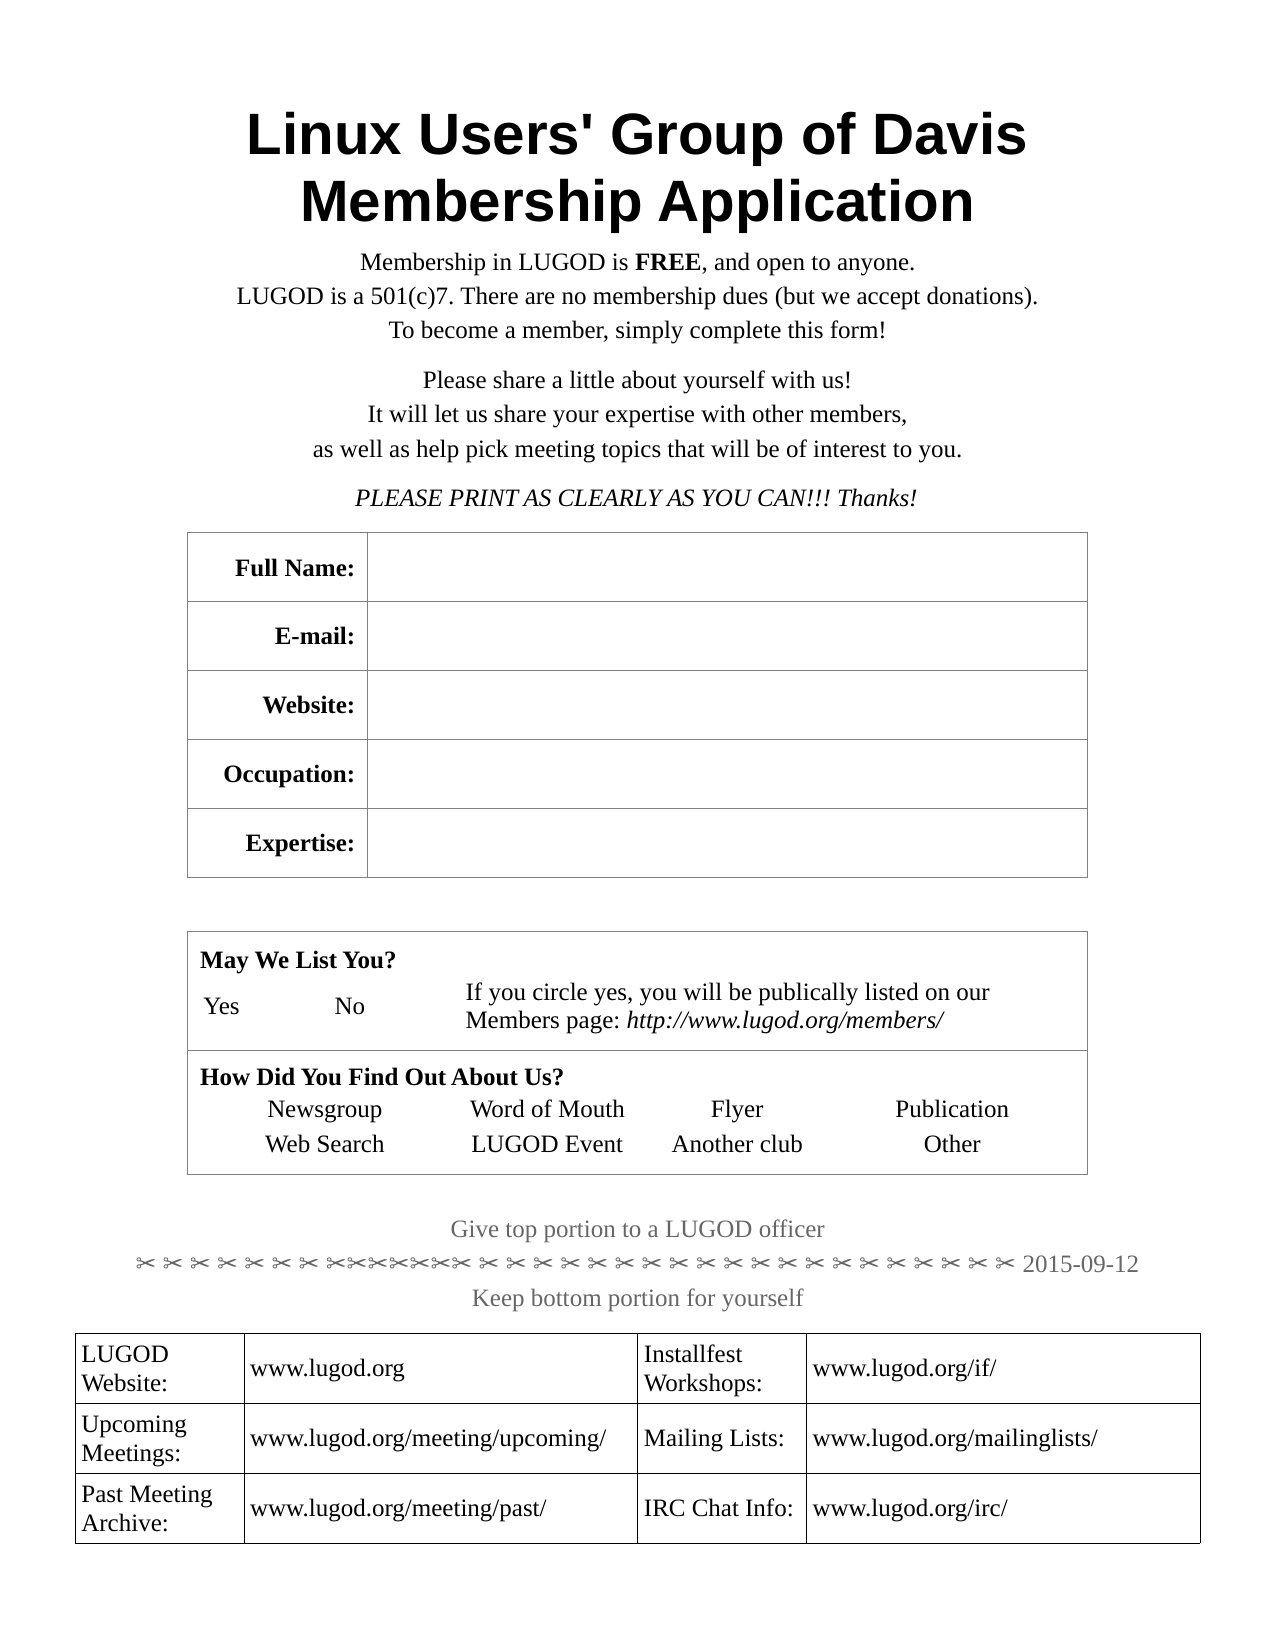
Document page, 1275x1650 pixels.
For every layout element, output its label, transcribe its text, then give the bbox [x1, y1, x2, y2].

table_header Yes [200, 974, 331, 1037]
table_cell Other [829, 1126, 1075, 1161]
table_cell www.lugod.org/mailinglists/ [807, 1404, 1200, 1473]
table_cell Upcoming Meetings: [76, 1404, 244, 1473]
table_cell [368, 671, 1087, 739]
table_cell Occupation: [188, 740, 367, 808]
title Linux Users' Group of Davis Membership Application [75, 100, 1200, 234]
table_header www.lugod.org [245, 1334, 637, 1403]
table_header [368, 533, 1087, 601]
table_header Installfest Workshops: [638, 1334, 806, 1403]
table_cell Mailing Lists: [638, 1404, 806, 1473]
table_cell www.lugod.org/irc/ [807, 1474, 1200, 1543]
table_cell [368, 602, 1087, 670]
table_header Flyer [645, 1091, 829, 1126]
text Membership in LUGOD is FREE, and open to anyone. LUGOD is a 501(c)7. There are no membership dues (but we accept donations). To become a member, simply complete this form! [75, 247, 1200, 344]
table_header www.lugod.org/if/ [807, 1334, 1200, 1403]
text PLEASE PRINT AS CLEARLY AS YOU CAN!!! Thanks! [75, 483, 1200, 511]
table_cell IRC Chat Info: [638, 1474, 806, 1543]
table_header Publication [829, 1091, 1075, 1126]
table_cell LUGOD Event [450, 1126, 645, 1161]
table_cell Another club [645, 1126, 829, 1161]
table_header No [331, 974, 462, 1037]
text Give top portion to a LUGOD officer ✂ ✂ ✂ ✂ ✂ ✂ ✂ ✂✂✂✂✂✂✂ ✂ ✂ ✂ ✂ ✂ ✂ ✂ ✂ ✂ ✂ ✂ ✂ ✂ ✂ ✂ ✂ ✂ ✂ ✂ ✂ 2015-09-12 Keep bottom portion for yourself [75, 1175, 1200, 1312]
table_cell Website: [188, 671, 367, 739]
table_header Word of Mouth [450, 1091, 645, 1126]
table_header If you circle yes, you will be publically listed on our Members page: http://www.lugod.org/members/ [462, 974, 1075, 1037]
table_cell How Did You Find Out About Us? [188, 1051, 1087, 1174]
table_header Newsgroup [200, 1091, 449, 1126]
table_header Full Name: [188, 533, 367, 601]
table_cell Web Search [200, 1126, 449, 1161]
table_cell E-mail: [188, 602, 367, 670]
table_cell [368, 740, 1087, 808]
table_cell www.lugod.org/meeting/past/ [245, 1474, 637, 1543]
text Please share a little about yourself with us! It will let us share your expertise with other members, as well as help pick meeting topics that will be of interest to you. [75, 365, 1200, 462]
table_cell [368, 809, 1087, 877]
table_header LUGOD Website: [76, 1334, 244, 1403]
table_cell Past Meeting Archive: [76, 1474, 244, 1543]
table_cell Expertise: [188, 809, 367, 877]
table_cell www.lugod.org/meeting/upcoming/ [245, 1404, 637, 1473]
table_header May We List You? [188, 932, 1087, 1050]
